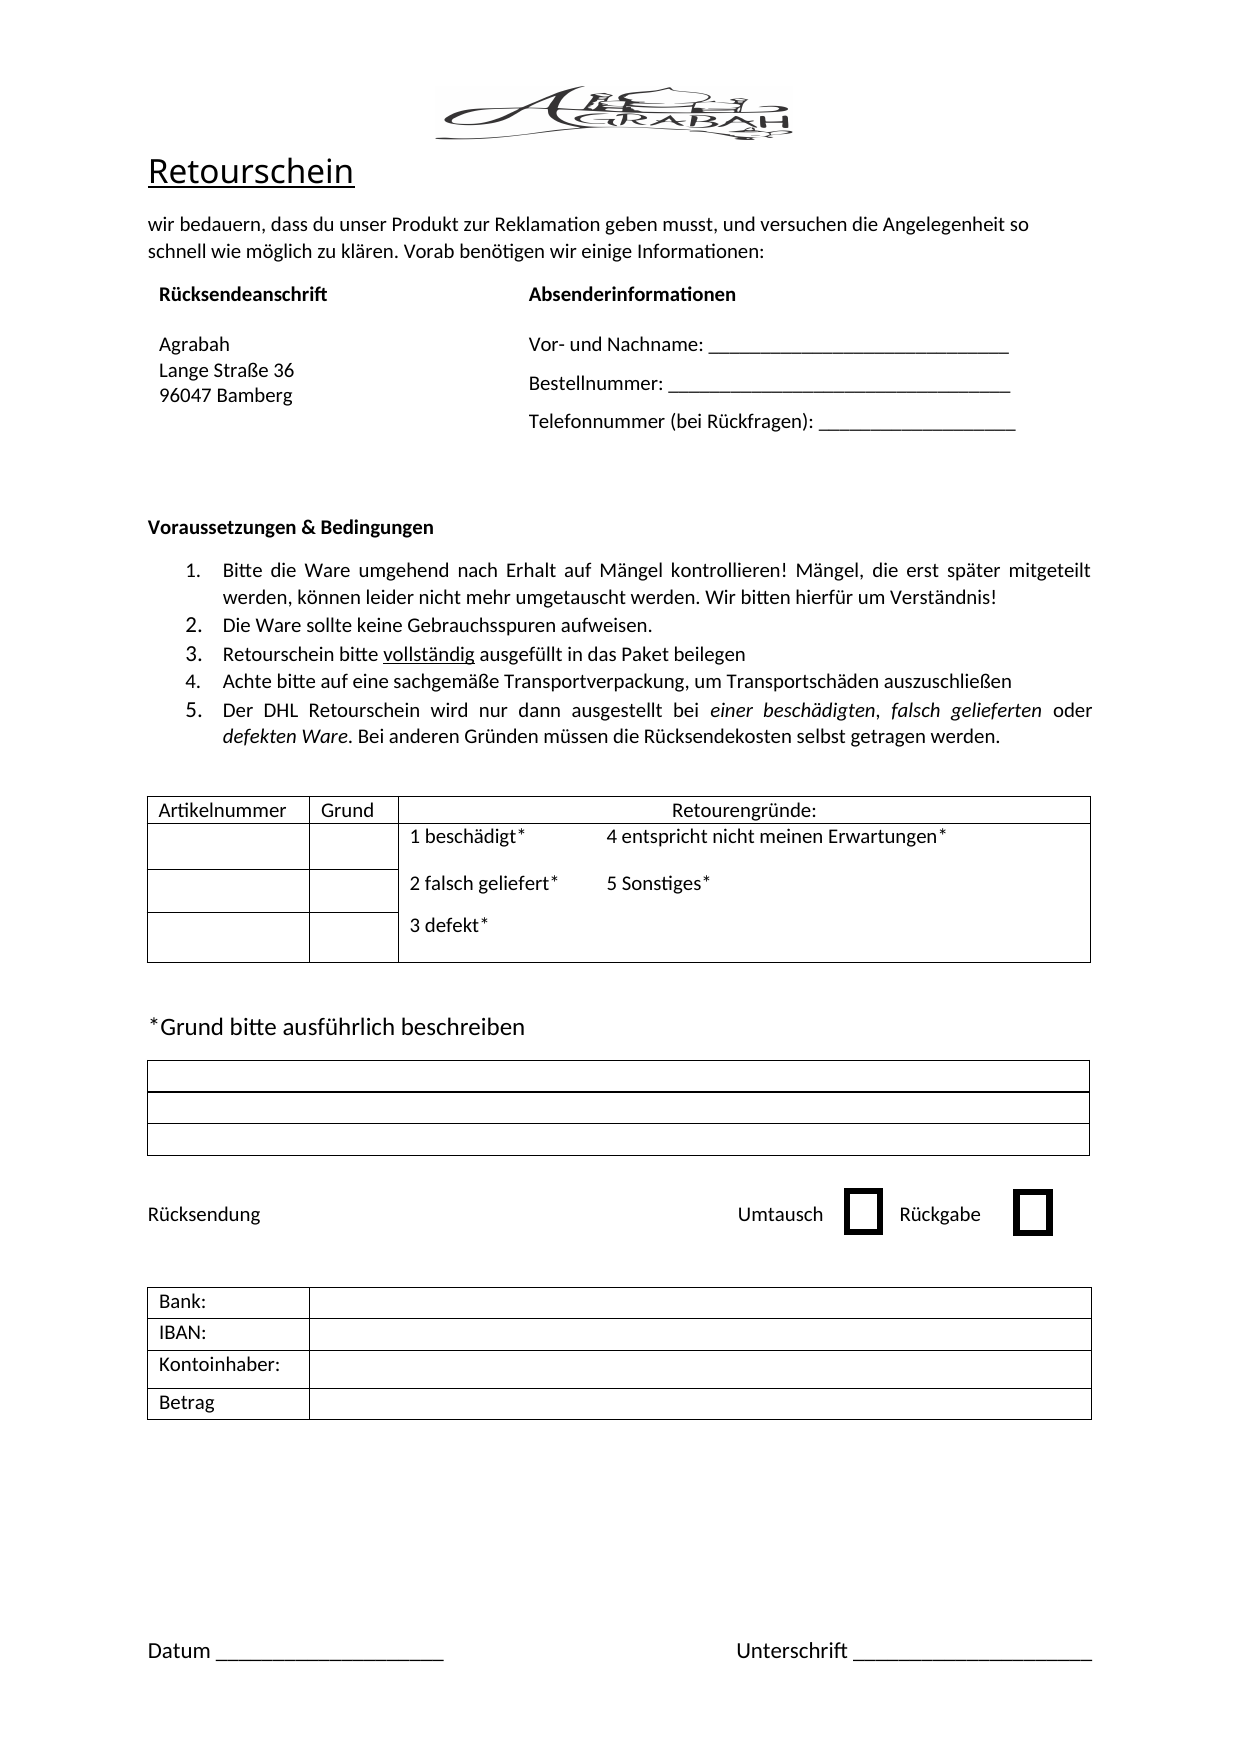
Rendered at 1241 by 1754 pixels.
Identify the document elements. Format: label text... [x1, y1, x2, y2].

table_header Artikelnummer [148, 797, 309, 822]
list Achte bitte auf eine sachgemäße Transportverpackung, um Transportschäden auszuschließen [185, 668, 1093, 694]
table_cell [148, 1093, 1089, 1123]
table_cell [310, 913, 398, 962]
text Retourschein [148, 148, 1093, 193]
table_cell 3 defekt* [399, 912, 1090, 962]
text Rückgabe [883, 1201, 1013, 1227]
table_header [148, 1061, 1089, 1091]
table_cell 1 beschädigt* 4 entspricht nicht meinen Erwartungen* [399, 824, 1090, 869]
list Der DHL Retourschein wird nur dann ausgestellt bei einer beschädigten, falsch gelieferten oder defekten Ware. Bei anderen Gründen müssen die Rücksendekosten selbst getragen werden. [185, 695, 1093, 749]
text Rücksendung Umtausch [148, 1201, 844, 1227]
table_cell [310, 1319, 1091, 1350]
table_header [310, 1288, 1091, 1318]
list Bitte die Ware umgehend nach Erhalt auf Mängel kontrollieren! Mängel, die erst später mitgeteilt werden, können leider nicht mehr umgetauscht werden. Wir bitten hierfür um Verständnis! [185, 557, 1093, 609]
table_cell [148, 870, 309, 912]
table_header Bank: [148, 1288, 309, 1318]
table_cell [310, 1389, 1091, 1418]
table_cell [310, 870, 398, 912]
picture [435, 86, 793, 140]
text Voraussetzungen & Bedingungen [148, 514, 1093, 540]
text [1053, 1201, 1093, 1227]
table_header Rücksendeanschrift Agrabah Lange Straße 36 96047 Bamberg [148, 281, 517, 471]
table_cell [148, 824, 309, 869]
table_cell [148, 1124, 1089, 1154]
table_header Grund [310, 797, 398, 822]
table_cell Kontoinhaber: [148, 1351, 309, 1388]
text wir bedauern, dass du unser Produkt zur Reklamation geben musst, und versuchen die Angelegenheit so schnell wie möglich zu klären. Vorab benötigen wir einige Informationen: [148, 211, 1093, 263]
table_header Retourengründe: [399, 797, 1090, 822]
table_cell IBAN: [148, 1319, 309, 1350]
table_cell [310, 824, 398, 869]
list Retourschein bitte vollständig ausgefüllt in das Paket beilegen [185, 639, 1093, 667]
table_cell [148, 913, 309, 962]
list Die Ware sollte keine Gebrauchsspuren aufweisen. [185, 610, 1093, 638]
table_cell Betrag [148, 1389, 309, 1418]
table_header Absenderinformationen Vor- und Nachname: _____________________________ Bestellnummer: _________________________________ Telefonnummer (bei Rückfragen): ___________________ [517, 281, 1089, 471]
table_cell [310, 1351, 1091, 1388]
table_cell 2 falsch geliefert* 5 Sonstiges* [399, 869, 1090, 912]
text *Grund bitte ausführlich beschreiben [148, 1011, 1093, 1042]
